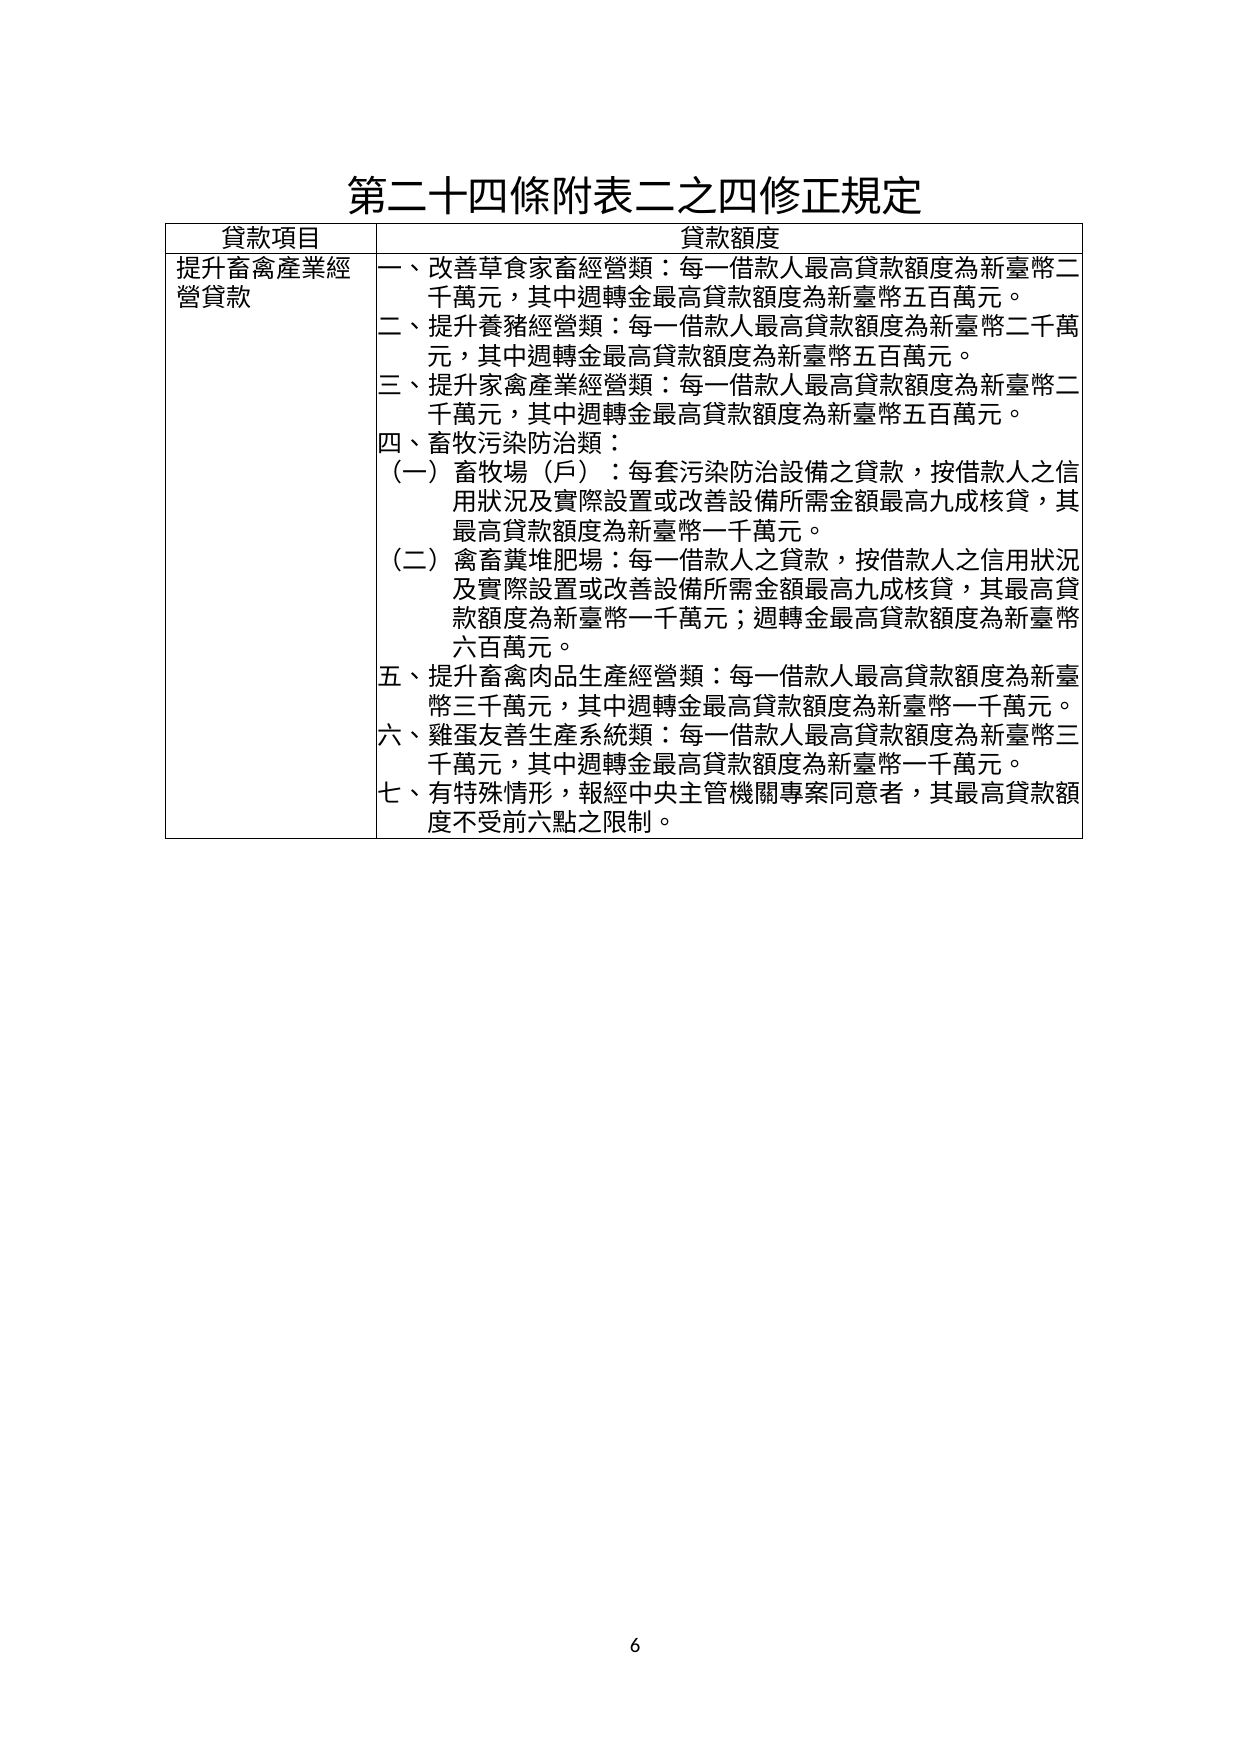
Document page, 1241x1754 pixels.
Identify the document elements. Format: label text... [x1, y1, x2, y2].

table_cell 提升畜禽產業經營貸款 [166, 254, 376, 837]
table_cell 一、改善草食家畜經營類：每一借款人最高貸款額度為新臺幣二千萬元，其中週轉金最高貸款額度為新臺幣五百萬元。 二、提升養豬經營類：每一借款人最高貸款額度為新臺幣二千萬元，其中週轉金最高貸款額度為新臺幣五百萬元。 三、提升家禽產業經營類：每一借款人最高貸款額度為新臺幣二千萬元，其中週轉金最高貸款額度為新臺幣五百萬元。 四、畜牧污染防治類： （一）畜牧場（戶）：每套污染防治設備之貸款，按借款人之信用狀況及實際設置或改善設備所需金額最高九成核貸，其最高貸款額度為新臺幣一千萬元。 （二）禽畜糞堆肥場：每一借款人之貸款，按借款人之信用狀況及實際設置或改善設備所需金額最高九成核貸，其最高貸款額度為新臺幣一千萬元；週轉金最高貸款額度為新臺幣六百萬元。 五、提升畜禽肉品生產經營類：每一借款人最高貸款額度為新臺幣三千萬元，其中週轉金最高貸款額度為新臺幣一千萬元。 六、雞蛋友善生產系統類：每一借款人最高貸款額度為新臺幣三千萬元，其中週轉金最高貸款額度為新臺幣一千萬元。 七、有特殊情形，報經中央主管機關專案同意者，其最高貸款額度不受前六點之限制。 [377, 254, 1082, 837]
table_header 貸款項目 [166, 224, 376, 253]
text 第二十四條附表二之四修正規定 [177, 164, 1092, 223]
table_header 貸款額度 [377, 224, 1082, 253]
